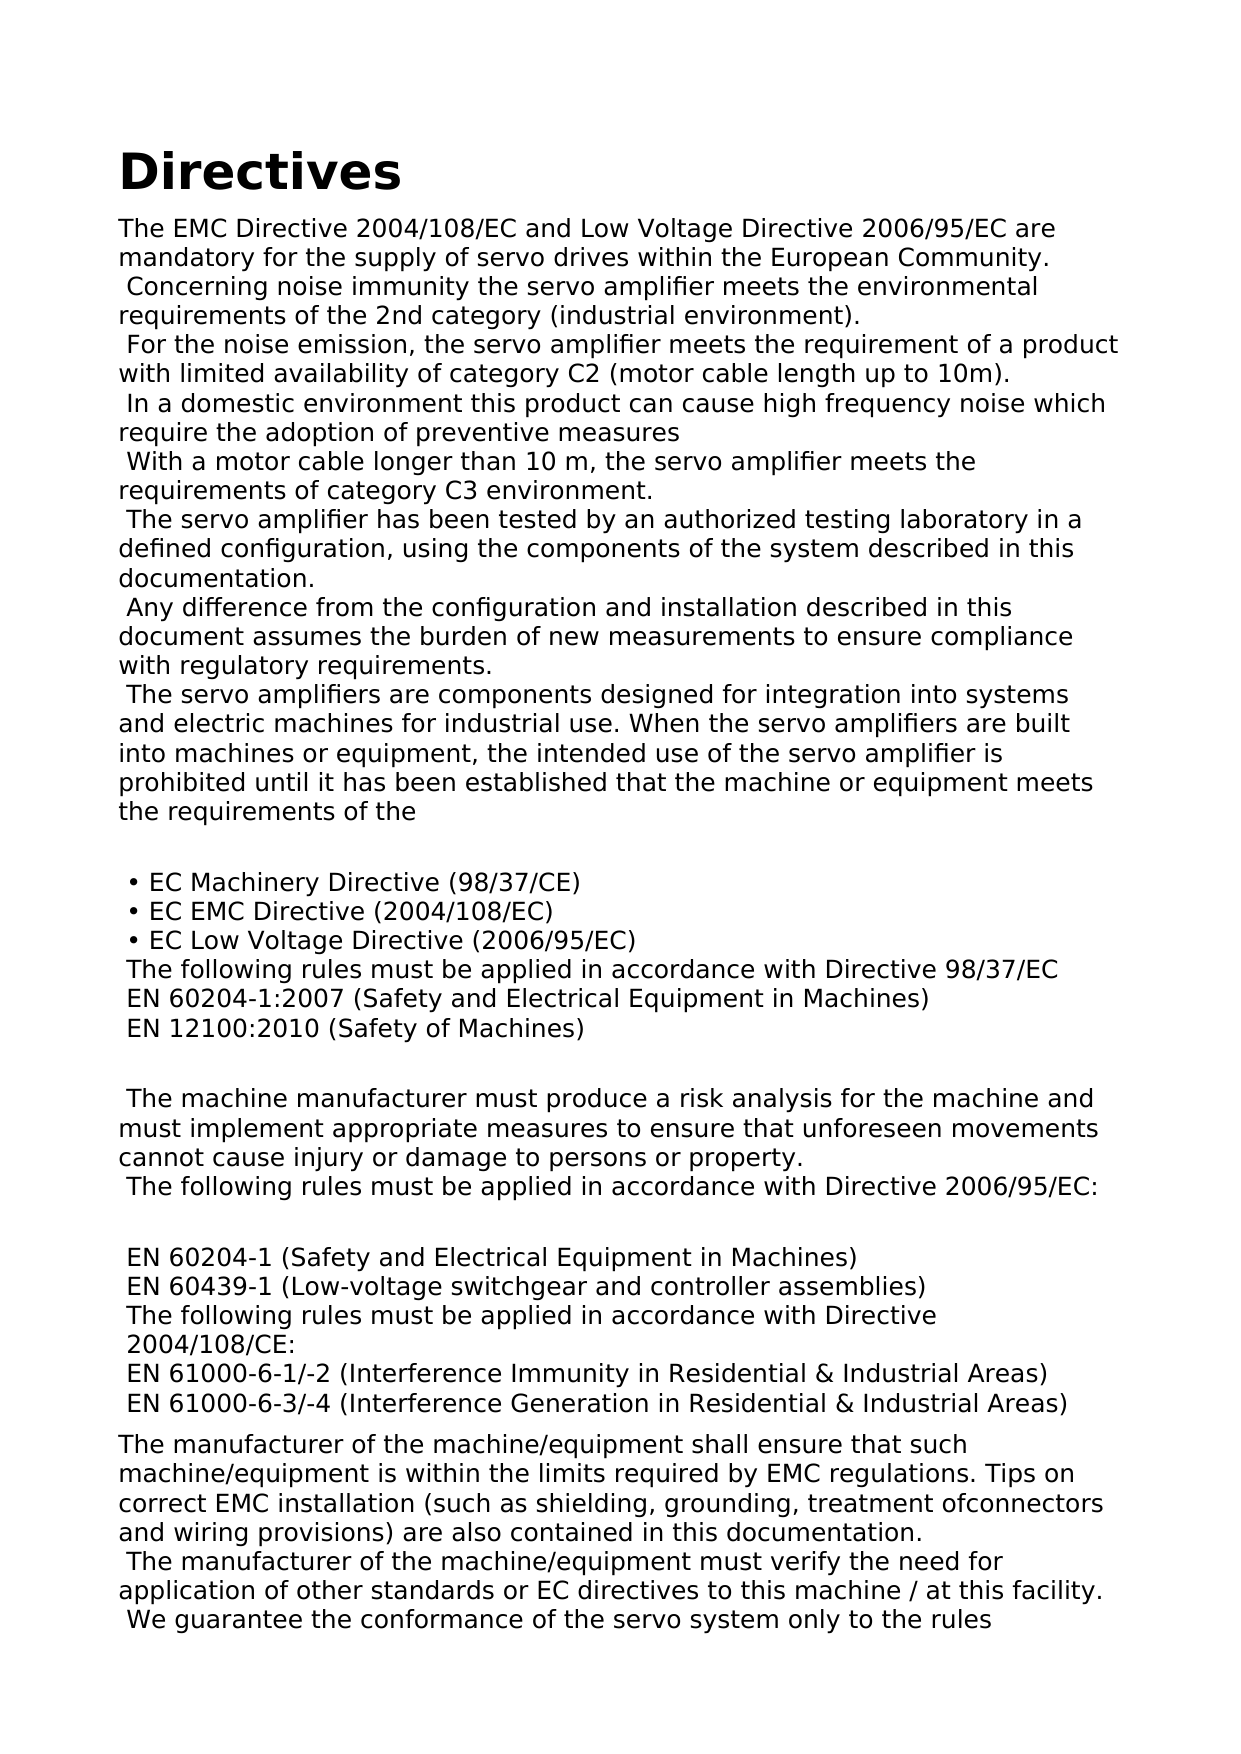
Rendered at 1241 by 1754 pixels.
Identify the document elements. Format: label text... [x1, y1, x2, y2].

text EN 60204-1 (Safety and Electrical Equipment in Machines) EN 60439-1 (Low-voltage switchgear and controller assemblies) The following rules must be applied in accordance with Directive 2004/108/CE: EN 61000-6-1/-2 (Interference Immunity in Residential & Industrial Areas) EN 61000-6-3/-4 (Interference Generation in Residential & Industrial Areas) [118, 1214, 1122, 1418]
subtitle Directives [118, 143, 1122, 201]
text • EC Machinery Directive (98/37/CE) • EC EMC Directive (2004/108/EC) • EC Low Voltage Directive (2006/95/EC) The following rules must be applied in accordance with Directive 98/37/EC EN 60204-1:2007 (Safety and Electrical Equipment in Machines) EN 12100:2010 (Safety of Machines) [118, 839, 1122, 1043]
text The manufacturer of the machine/equipment shall ensure that such machine/equipment is within the limits required by EMC regulations. Tips on correct EMC installation (such as shielding, grounding, treatment ofconnectors and wiring provisions) are also contained in this documentation. The manufacturer of the machine/equipment must verify the need for application of other standards or EC directives to this machine / at this facility. We guarantee the conformance of the servo system only to the rules [118, 1431, 1122, 1635]
text The machine manufacturer must produce a risk analysis for the machine and must implement appropriate measures to ensure that unforeseen movements cannot cause injury or damage to persons or property. The following rules must be applied in accordance with Directive 2006/95/EC: [118, 1056, 1122, 1201]
text The EMC Directive 2004/108/EC and Low Voltage Directive 2006/95/EC are mandatory for the supply of servo drives within the European Community. Concerning noise immunity the servo amplifier meets the environmental requirements of the 2nd category (industrial environment). For the noise emission, the servo amplifier meets the requirement of a product with limited availability of category C2 (motor cable length up to 10m). In a domestic environment this product can cause high frequency noise which require the adoption of preventive measures With a motor cable longer than 10 m, the servo amplifier meets the requirements of category C3 environment. The servo amplifier has been tested by an authorized testing laboratory in a defined configuration, using the components of the system described in this documentation. Any difference from the configuration and installation described in this document assumes the burden of new measurements to ensure compliance with regulatory requirements. The servo amplifiers are components designed for integration into systems and electric machines for industrial use. When the servo amplifiers are built into machines or equipment, the intended use of the servo amplifier is prohibited until it has been established that the machine or equipment meets the requirements of the [118, 214, 1122, 826]
